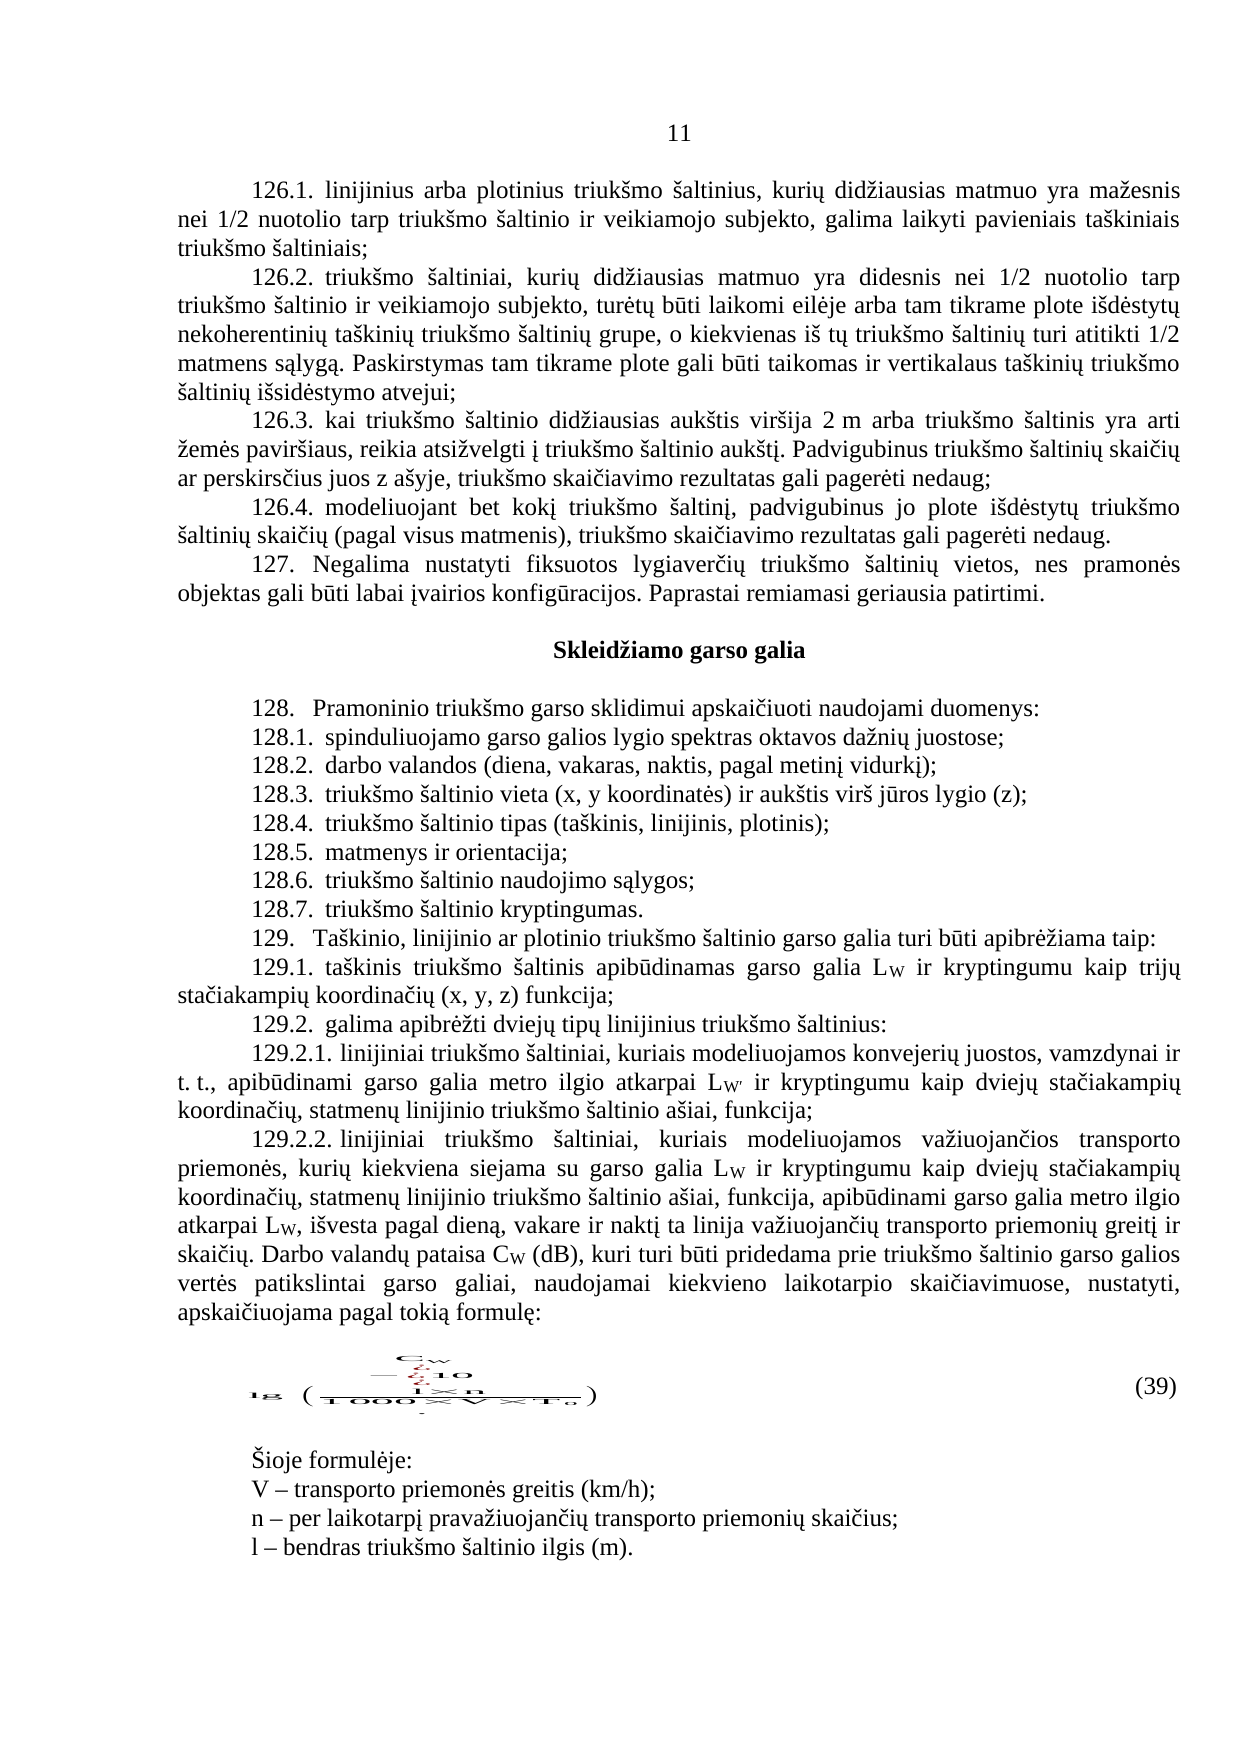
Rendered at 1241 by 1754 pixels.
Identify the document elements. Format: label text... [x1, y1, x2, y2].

table_header 39 [1143, 1354, 1168, 1417]
text 129.1. taškinis triukšmo šaltinis apibūdinamas garso galia LW ir kryptingumu kaip trijų stačiakampių koordinačių (x, y, z) funkcija; [177, 952, 1181, 1009]
text 128.3. triukšmo šaltinio vieta (x, y koordinatės) ir aukštis virš jūros lygio (z); [177, 779, 1181, 808]
text Šioje formulėje: [177, 1446, 1181, 1474]
text 127. Negalima nustatyti fiksuotos lygiaverčių triukšmo šaltinių vietos, nes pramonės objektas gali būti labai įvairios konfigūracijos. Paprastai remiamasi geriausia patirtimi. [177, 549, 1181, 607]
text 128.4. triukšmo šaltinio tipas (taškinis, linijinis, plotinis); [177, 808, 1181, 837]
table_header [177, 1354, 1135, 1417]
text 128.7. triukšmo šaltinio kryptingumas. [177, 894, 1181, 923]
text 128.6. triukšmo šaltinio naudojimo sąlygos; [177, 866, 1181, 894]
text 129.2.2. linijiniai triukšmo šaltiniai, kuriais modeliuojamos važiuojančios transporto priemonės, kurių kiekviena siejama su garso galia LW ir kryptingumu kaip dviejų stačiakampių koordinačių, statmenų linijinio triukšmo šaltinio ašiai, funkcija, apibūdinami garso galia metro ilgio atkarpai LW, išvesta pagal dieną, vakare ir naktį ta linija važiuojančių transporto priemonių greitį ir skaičių. Darbo valandų pataisa CW (dB), kuri turi būti pridedama prie triukšmo šaltinio garso galios vertės patikslintai garso galiai, naudojamai kiekvieno laikotarpio skaičiavimuose, nustatyti, apskaičiuojama pagal tokią formulę: [177, 1124, 1181, 1326]
text n – per laikotarpį pravažiuojančių transporto priemonių skaičius; [177, 1503, 1181, 1532]
table_header ( [1135, 1354, 1143, 1417]
text l – bendras triukšmo šaltinio ilgis (m). [177, 1532, 1181, 1561]
text 126.1. linijinius arba plotinius triukšmo šaltinius, kurių didžiausias matmuo yra mažesnis nei 1/2 nuotolio tarp triukšmo šaltinio ir veikiamojo subjekto, galima laikyti pavieniais taškiniais triukšmo šaltiniais; [177, 176, 1181, 262]
text Skleidžiamo garso galia [177, 636, 1181, 664]
text 128.1. spinduliuojamo garso galios lygio spektras oktavos dažnių juostose; [177, 722, 1181, 751]
text 129.2.1. linijiniai triukšmo šaltiniai, kuriais modeliuojamos konvejerių juostos, vamzdynai ir t. t., apibūdinami garso galia metro ilgio atkarpai LW′ ir kryptingumu kaip dviejų stačiakampių koordinačių, statmenų linijinio triukšmo šaltinio ašiai, funkcija; [177, 1038, 1181, 1124]
text 126.3. kai triukšmo šaltinio didžiausias aukštis viršija 2 m arba triukšmo šaltinis yra arti žemės paviršiaus, reikia atsižvelgti į triukšmo šaltinio aukštį. Padvigubinus triukšmo šaltinių skaičių ar perskirsčius juos z ašyje, triukšmo skaičiavimo rezultatas gali pagerėti nedaug; [177, 406, 1181, 492]
table_header ) [1168, 1354, 1182, 1417]
text 128.2. darbo valandos (diena, vakaras, naktis, pagal metinį vidurkį); [177, 751, 1181, 779]
text 128.5. matmenys ir orientacija; [177, 837, 1181, 866]
text V – transporto priemonės greitis (km/h); [177, 1474, 1181, 1503]
text 126.2. triukšmo šaltiniai, kurių didžiausias matmuo yra didesnis nei 1/2 nuotolio tarp triukšmo šaltinio ir veikiamojo subjekto, turėtų būti laikomi eilėje arba tam tikrame plote išdėstytų nekoherentinių taškinių triukšmo šaltinių grupe, o kiekvienas iš tų triukšmo šaltinių turi atitikti 1/2 matmens sąlygą. Paskirstymas tam tikrame plote gali būti taikomas ir vertikalaus taškinių triukšmo šaltinių išsidėstymo atvejui; [177, 262, 1181, 406]
text 128. Pramoninio triukšmo garso sklidimui apskaičiuoti naudojami duomenys: [177, 693, 1181, 722]
text 129.2. galima apibrėžti dviejų tipų linijinius triukšmo šaltinius: [177, 1009, 1181, 1038]
text 126.4. modeliuojant bet kokį triukšmo šaltinį, padvigubinus jo plote išdėstytų triukšmo šaltinių skaičių (pagal visus matmenis), triukšmo skaičiavimo rezultatas gali pagerėti nedaug. [177, 492, 1181, 549]
text 129. Taškinio, linijinio ar plotinio triukšmo šaltinio garso galia turi būti apibrėžiama taip: [177, 923, 1181, 952]
